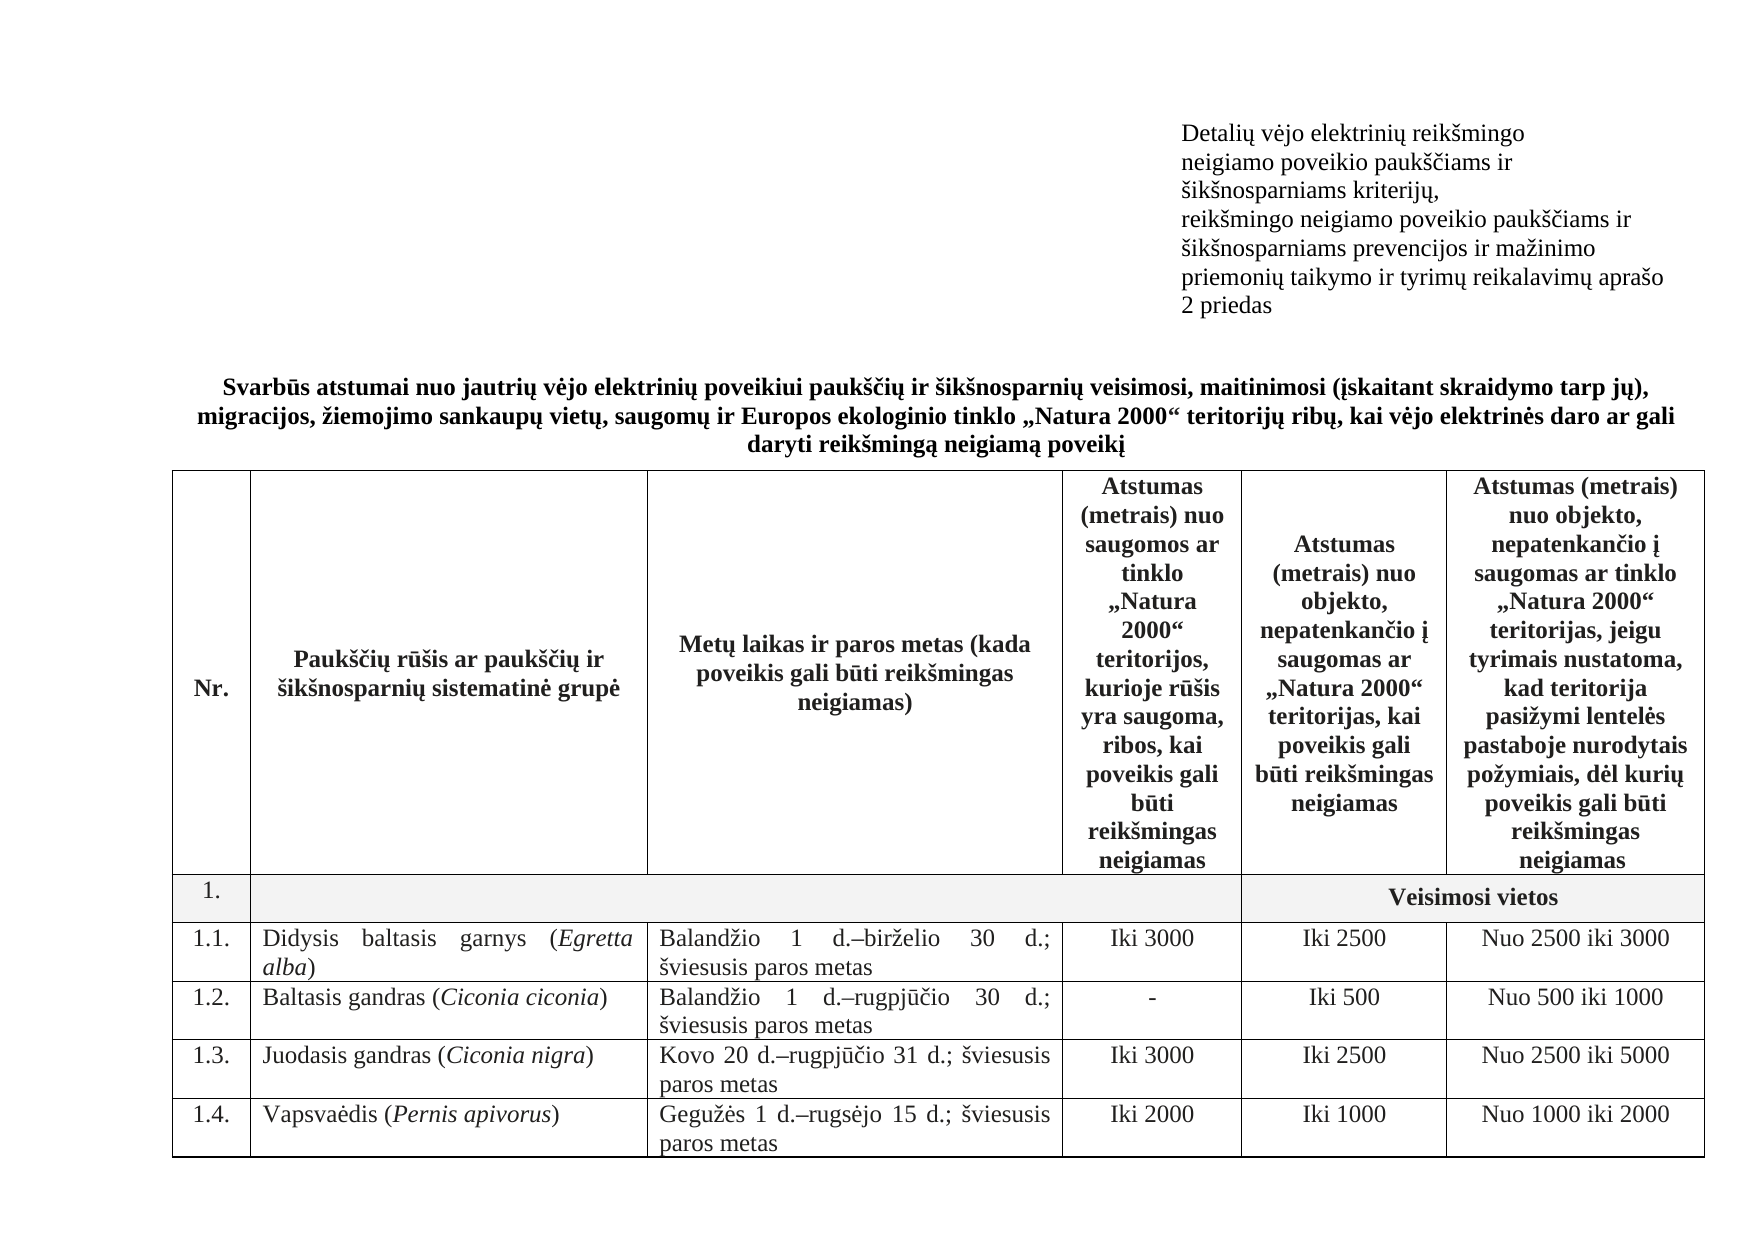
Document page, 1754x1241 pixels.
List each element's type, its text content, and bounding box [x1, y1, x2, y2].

text priemonių taikymo ir tyrimų reikalavimų aprašo [177, 262, 1695, 291]
table_header Metų laikas ir paros metas (kada poveikis gali būti reikšmingas neigiamas) [648, 471, 1062, 874]
table_header Atstumas (metrais) nuo saugomos ar tinklo „Natura 2000“ teritorijos, kurioje rūšis yra saugoma, ribos, kai poveikis gali būti reikšmingas neigiamas [1063, 471, 1241, 874]
table_cell Nuo 500 iki 1000 [1447, 982, 1704, 1039]
table_cell 1. [173, 875, 250, 922]
table_cell Iki 3000 [1063, 923, 1241, 981]
table_cell Nuo 2500 iki 3000 [1447, 923, 1704, 981]
table_cell [251, 875, 1241, 922]
table_cell Iki 3000 [1063, 1040, 1241, 1098]
table_cell 1.4. [173, 1099, 250, 1156]
table_cell 1.2. [173, 982, 250, 1039]
table_cell Iki 2500 [1242, 923, 1446, 981]
table_header Atstumas (metrais) nuo objekto, nepatenkančio į saugomas ar „Natura 2000“ teritorijas, kai poveikis gali būti reikšmingas neigiamas [1242, 471, 1446, 874]
table_cell 1.1. [173, 923, 250, 981]
table_cell Veisimosi vietos [1242, 875, 1704, 922]
table_header Atstumas (metrais) nuo objekto, nepatenkančio į saugomas ar tinklo „Natura 2000“ teritorijas, jeigu tyrimais nustatoma, kad teritorija pasižymi lentelės pastaboje nurodytais požymiais, dėl kurių poveikis gali būti reikšmingas neigiamas [1447, 471, 1704, 874]
table_cell Nuo 2500 iki 5000 [1447, 1040, 1704, 1098]
table_cell Balandžio 1 d.–birželio 30 d.; šviesusis paros metas [648, 923, 1062, 981]
table_cell Iki 2500 [1242, 1040, 1446, 1098]
table_cell Didysis baltasis garnys (Egretta alba) [251, 923, 647, 981]
table_cell Vapsvaėdis (Pernis apivorus) [251, 1099, 647, 1156]
table_cell Iki 500 [1242, 982, 1446, 1039]
table_cell Kovo 20 d.–rugpjūčio 31 d.; šviesusis paros metas [648, 1040, 1062, 1098]
text reikšmingo neigiamo poveikio paukščiams ir [177, 204, 1695, 233]
text šikšnosparniams kriterijų, [177, 176, 1695, 204]
text Detalių vėjo elektrinių reikšmingo [177, 118, 1695, 147]
table_header Nr. [173, 471, 250, 874]
text Svarbūs atstumai nuo jautrių vėjo elektrinių poveikiui paukščių ir šikšnosparnių veisimosi, maitinimosi (įskaitant skraidymo tarp jų), migracijos, žiemojimo sankaupų vietų, saugomų ir Europos ekologinio tinklo „Natura 2000“ teritorijų ribų, kai vėjo elektrinės daro ar gali daryti reikšmingą neigiamą poveikį [177, 372, 1695, 458]
table_cell Iki 1000 [1242, 1099, 1446, 1156]
text 2 priedas [177, 291, 1695, 319]
text šikšnosparniams prevencijos ir mažinimo [177, 233, 1695, 262]
table_cell Iki 2000 [1063, 1099, 1241, 1156]
text neigiamo poveikio paukščiams ir [177, 147, 1695, 176]
table_cell Balandžio 1 d.–rugpjūčio 30 d.; šviesusis paros metas [648, 982, 1062, 1039]
table_cell Juodasis gandras (Ciconia nigra) [251, 1040, 647, 1098]
table_cell Nuo 1000 iki 2000 [1447, 1099, 1704, 1156]
table_cell - [1063, 982, 1241, 1039]
table_cell Gegužės 1 d.–rugsėjo 15 d.; šviesusis paros metas [648, 1099, 1062, 1156]
table_header Paukščių rūšis ar paukščių ir šikšnosparnių sistematinė grupė [251, 471, 647, 874]
table_cell Baltasis gandras (Ciconia ciconia) [251, 982, 647, 1039]
table_cell 1.3. [173, 1040, 250, 1098]
